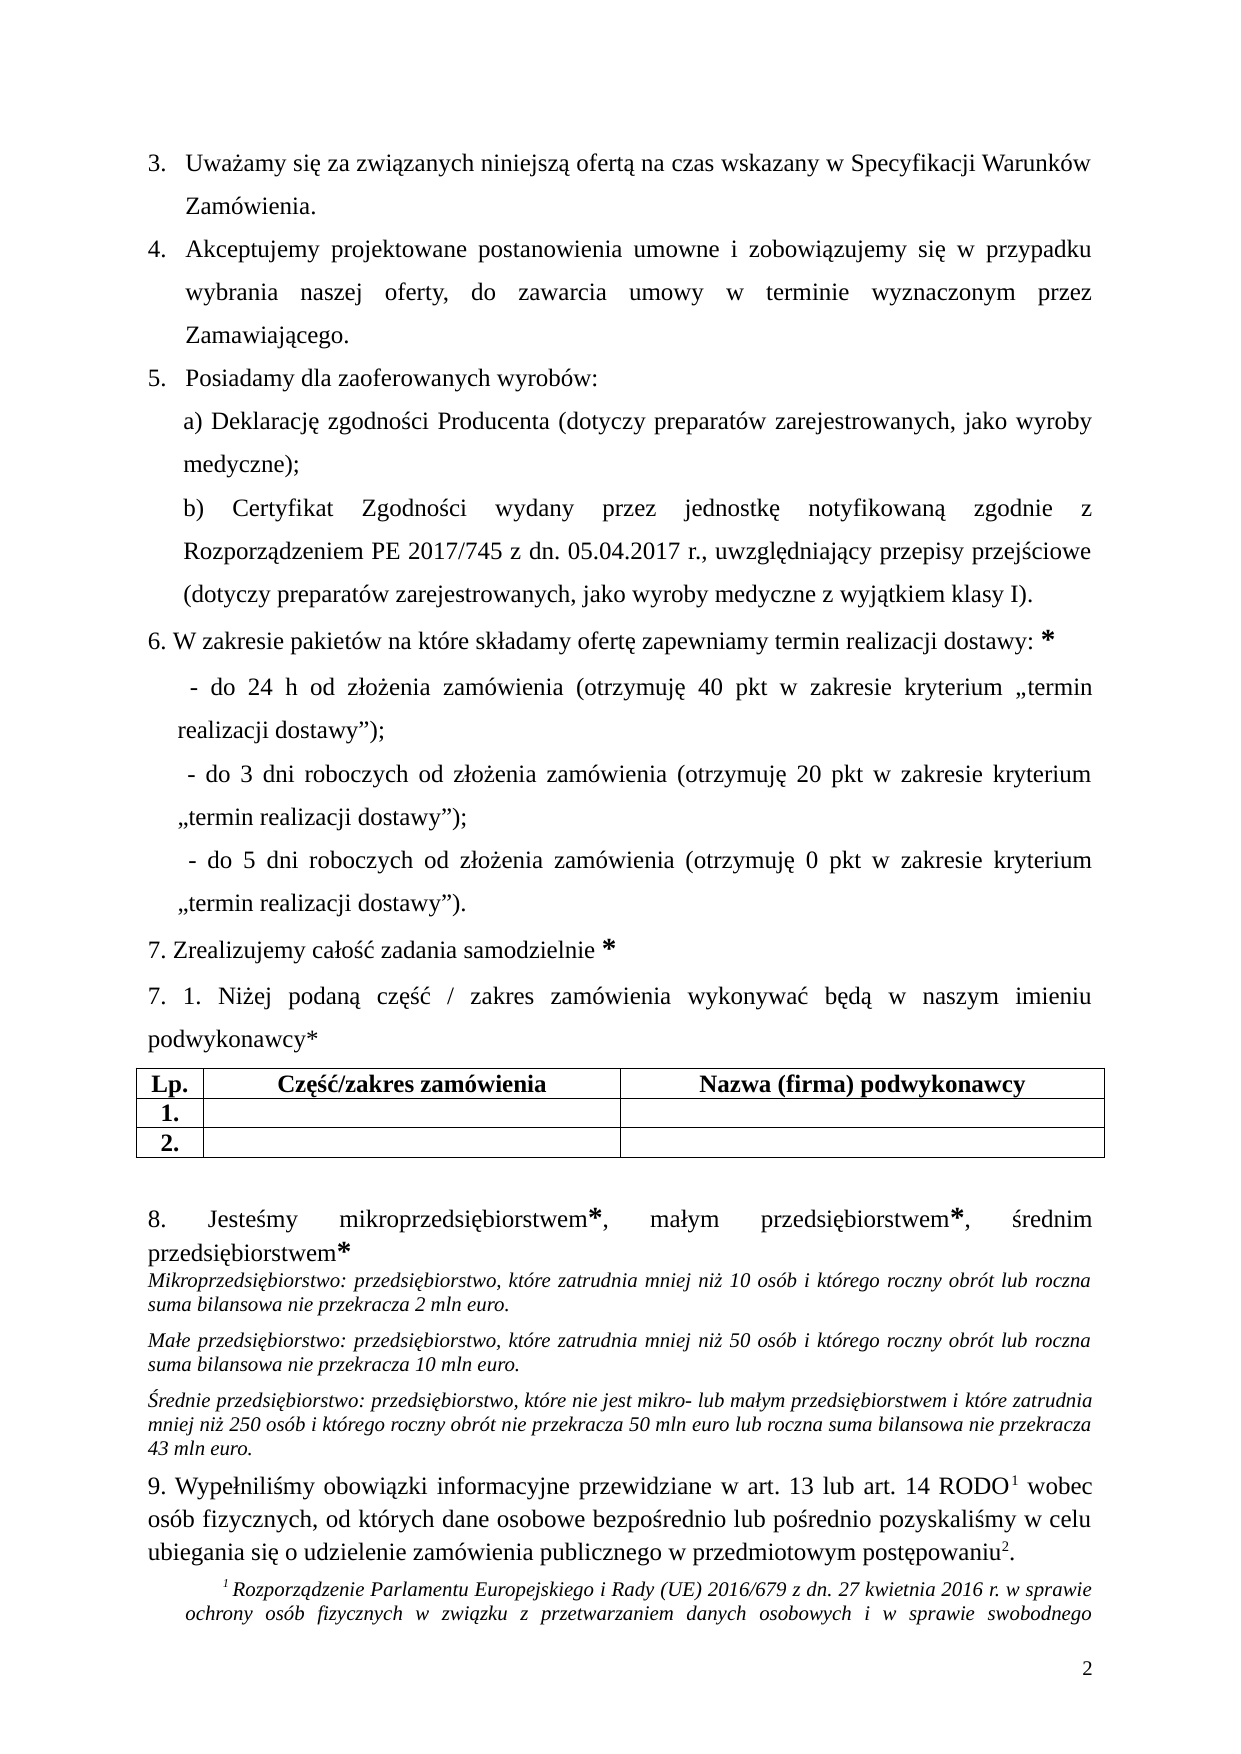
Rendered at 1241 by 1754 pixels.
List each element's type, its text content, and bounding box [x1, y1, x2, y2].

text 1 Rozporządzenie Parlamentu Europejskiego i Rady (UE) 2016/679 z dn. 27 kwietnia 2016 r. w sprawie ochrony osób fizycznych w związku z przetwarzaniem danych osobowych i w sprawie swobodnego [185, 1576, 1092, 1624]
table_header Część/zakres zamówienia [204, 1069, 620, 1097]
text Małe przedsiębiorstwo: przedsiębiorstwo, które zatrudnia mniej niż 50 osób i którego roczny obrót lub roczna suma bilansowa nie przekracza 10 mln euro. [148, 1328, 1092, 1376]
list - do 24 h od złożenia zamówienia (otrzymuję 40 pkt w zakresie kryterium „termin realizacji dostawy”); [177, 672, 1092, 744]
table_cell [204, 1099, 620, 1127]
table_cell 1. [137, 1099, 203, 1127]
table_header Lp. [137, 1069, 203, 1097]
text Mikroprzedsiębiorstwo: przedsiębiorstwo, które zatrudnia mniej niż 10 osób i którego roczny obrót lub roczna suma bilansowa nie przekracza 2 mln euro. [148, 1268, 1092, 1316]
text Średnie przedsiębiorstwo: przedsiębiorstwo, które nie jest mikro- lub małym przedsiębiorstwem i które zatrudnia mniej niż 250 osób i którego roczny obrót nie przekracza 50 mln euro lub roczna suma bilansowa nie przekracza 43 mln euro. [148, 1387, 1092, 1460]
table_cell [621, 1099, 1104, 1127]
list 8. Jesteśmy mikroprzedsiębiorstwem*, małym przedsiębiorstwem*, średnim przedsiębiorstwem* [148, 1201, 1092, 1268]
list 7. Zrealizujemy całość zadania samodzielnie * [148, 931, 1092, 965]
list Akceptujemy projektowane postanowienia umowne i zobowiązujemy się w przypadku wybrania naszej oferty, do zawarcia umowy w terminie wyznaczonym przez Zamawiającego. [148, 234, 1092, 349]
table_cell [621, 1128, 1104, 1157]
list 9. Wypełniliśmy obowiązki informacyjne przewidziane w art. 13 lub art. 14 RODO1 wobec osób fizycznych, od których dane osobowe bezpośrednio lub pośrednio pozyskaliśmy w celu ubiegania się o udzielenie zamówienia publicznego w przedmiotowym postępowaniu2. [148, 1471, 1092, 1566]
list a) Deklarację zgodności Producenta (dotyczy preparatów zarejestrowanych, jako wyroby medyczne); [183, 406, 1092, 478]
table_cell 2. [137, 1128, 203, 1157]
list Uważamy się za związanych niniejszą ofertą na czas wskazany w Specyfikacji Warunków Zamówienia. [148, 148, 1092, 219]
text 7. 1. Niżej podaną część / zakres zamówienia wykonywać będą w naszym imieniu podwykonawcy* [148, 981, 1092, 1053]
list - do 5 dni roboczych od złożenia zamówienia (otrzymuję 0 pkt w zakresie kryterium „termin realizacji dostawy”). [177, 845, 1092, 917]
table_cell [204, 1128, 620, 1157]
list b) Certyfikat Zgodności wydany przez jednostkę notyfikowaną zgodnie z Rozporządzeniem PE 2017/745 z dn. 05.04.2017 r., uwzględniający przepisy przejściowe (dotyczy preparatów zarejestrowanych, jako wyroby medyczne z wyjątkiem klasy I). [183, 493, 1092, 608]
list 6. W zakresie pakietów na które składamy ofertę zapewniamy termin realizacji dostawy: * [148, 622, 1092, 656]
list Posiadamy dla zaoferowanych wyrobów: [148, 363, 1092, 392]
list - do 3 dni roboczych od złożenia zamówienia (otrzymuję 20 pkt w zakresie kryterium „termin realizacji dostawy”); [177, 759, 1092, 831]
table_header Nazwa (firma) podwykonawcy [621, 1069, 1104, 1097]
